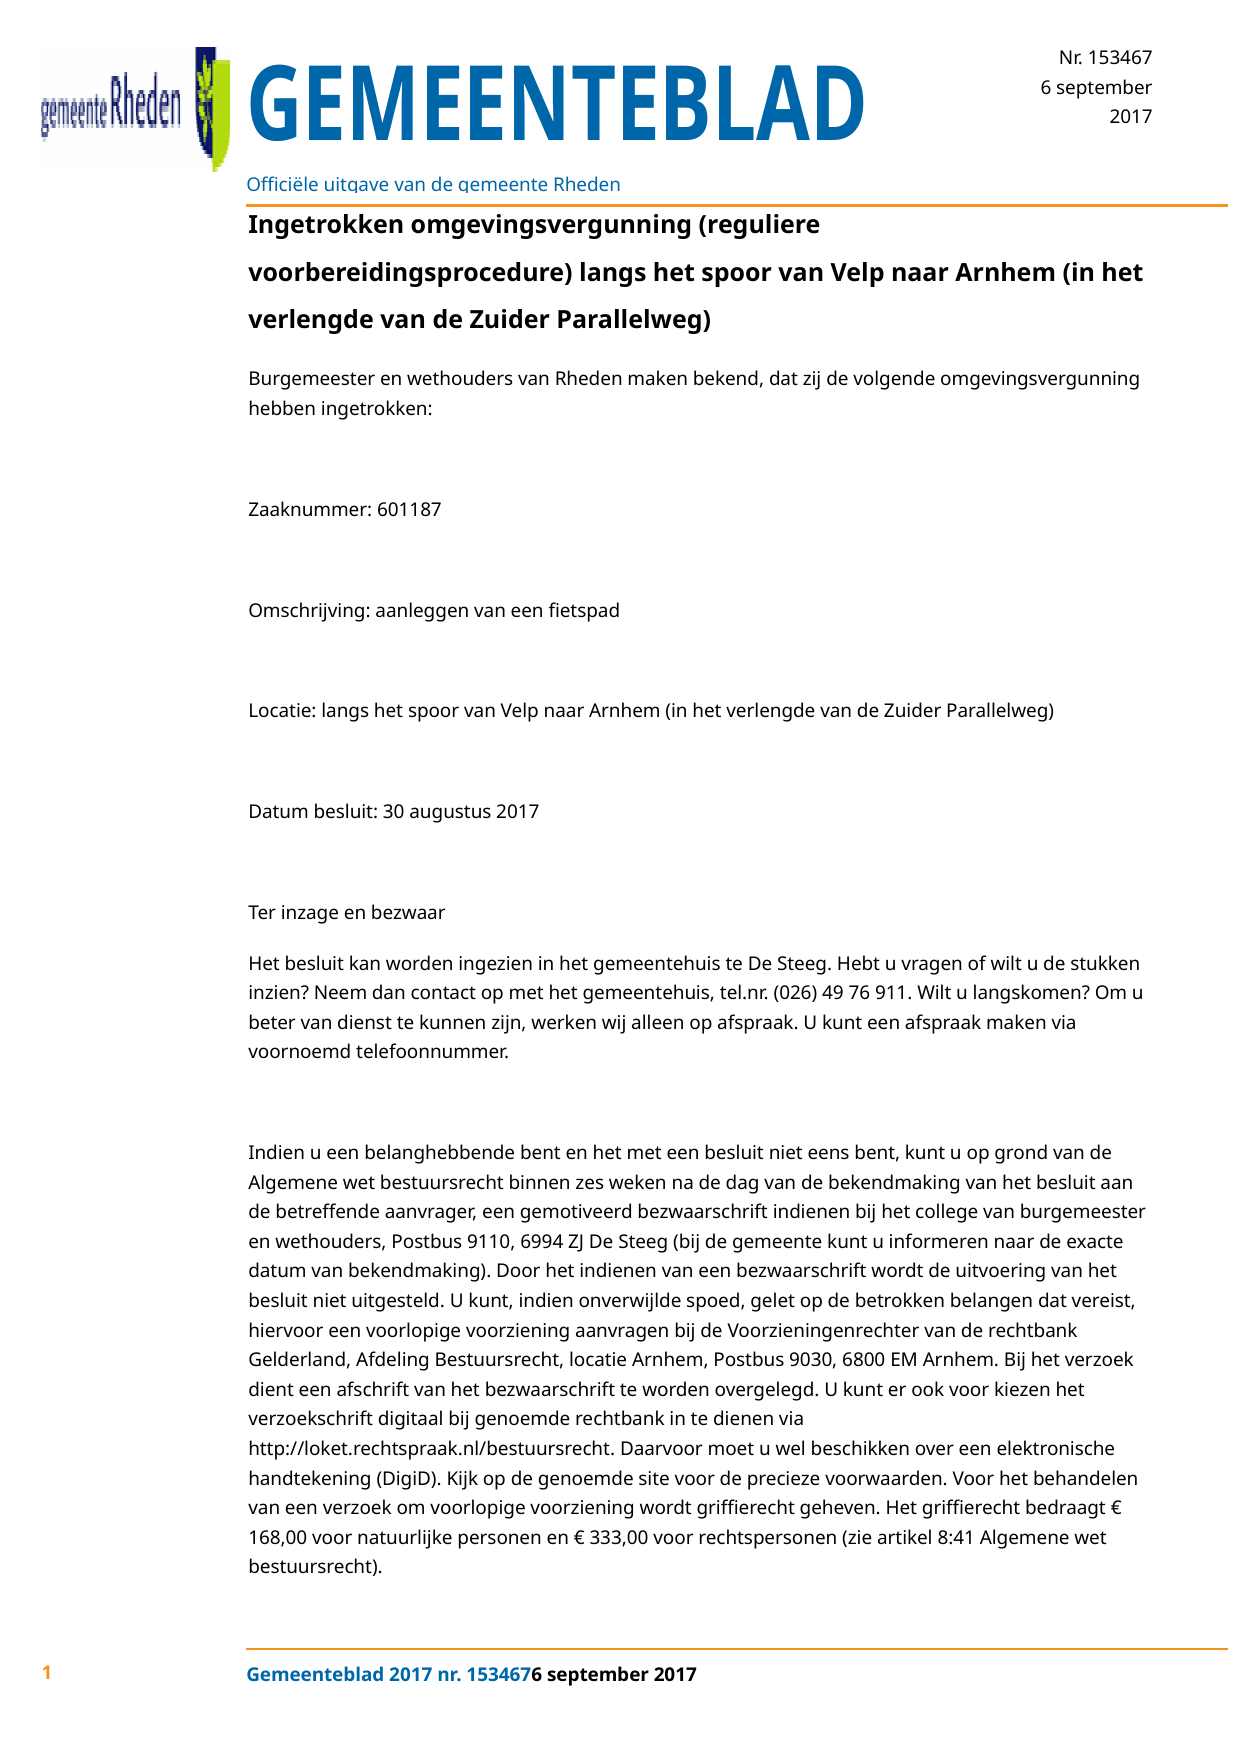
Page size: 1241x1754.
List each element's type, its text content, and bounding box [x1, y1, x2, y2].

text Omschrijving: aanleggen van een fietspad [248, 597, 1152, 622]
text Ingetrokken omgevingsvergunning (reguliere voorbereidingsprocedure) langs het spoor van Velp naar Arnhem (in het verlengde van de Zuider Parallelweg) [248, 207, 1152, 336]
text Het besluit kan worden ingezien in het gemeentehuis te De Steeg. Hebt u vragen of wilt u de stukken inzien? Neem dan contact op met het gemeentehuis, tel.nr. (026) 49 76 911. Wilt u langskomen? Om u beter van dienst te kunnen zijn, werken wij alleen op afspraak. U kunt een afspraak maken via voornoemd telefoonnummer. [248, 950, 1152, 1064]
text Locatie: langs het spoor van Velp naar Arnhem (in het verlengde van de Zuider Parallelweg) [248, 698, 1152, 723]
text Indien u een belanghebbende bent en het met een besluit niet eens bent, kunt u op grond van de Algemene wet bestuursrecht binnen zes weken na de dag van de bekendmaking van het besluit aan de betreffende aanvrager, een gemotiveerd bezwaarschrift indienen bij het college van burgemeester en wethouders, Postbus 9110, 6994 ZJ De Steeg (bij de gemeente kunt u informeren naar de exacte datum van bekendmaking). Door het indienen van een bezwaarschrift wordt de uitvoering van het besluit niet uitgesteld. U kunt, indien onverwijlde spoed, gelet op de betrokken belangen dat vereist, hiervoor een voorlopige voorziening aanvragen bij de Voorzieningenrechter van de rechtbank Gelderland, Afdeling Bestuursrecht, locatie Arnhem, Postbus 9030, 6800 EM Arnhem. Bij het verzoek dient een afschrift van het bezwaarschrift te worden overgelegd. U kunt er ook voor kiezen het verzoekschrift digitaal bij genoemde rechtbank in te dienen via http://loket.rechtspraak.nl/bestuursrecht. Daarvoor moet u wel beschikken over een elektronische handtekening (DigiD). Kijk op de genoemde site voor de precieze voorwaarden. Voor het behandelen van een verzoek om voorlopige voorziening wordt griffierecht geheven. Het griffierecht bedraagt € 168,00 voor natuurlijke personen en € 333,00 voor rechtspersonen (zie artikel 8:41 Algemene wet bestuursrecht). [248, 1139, 1152, 1579]
text Burgemeester en wethouders van Rheden maken bekend, dat zij de volgende omgevingsvergunning hebben ingetrokken: [248, 366, 1152, 421]
text Datum besluit: 30 augustus 2017 [248, 798, 1152, 824]
picture [41, 47, 231, 172]
text Zaaknummer: 601187 [248, 496, 1152, 522]
text Ter inzage en bezwaar [248, 899, 1152, 925]
